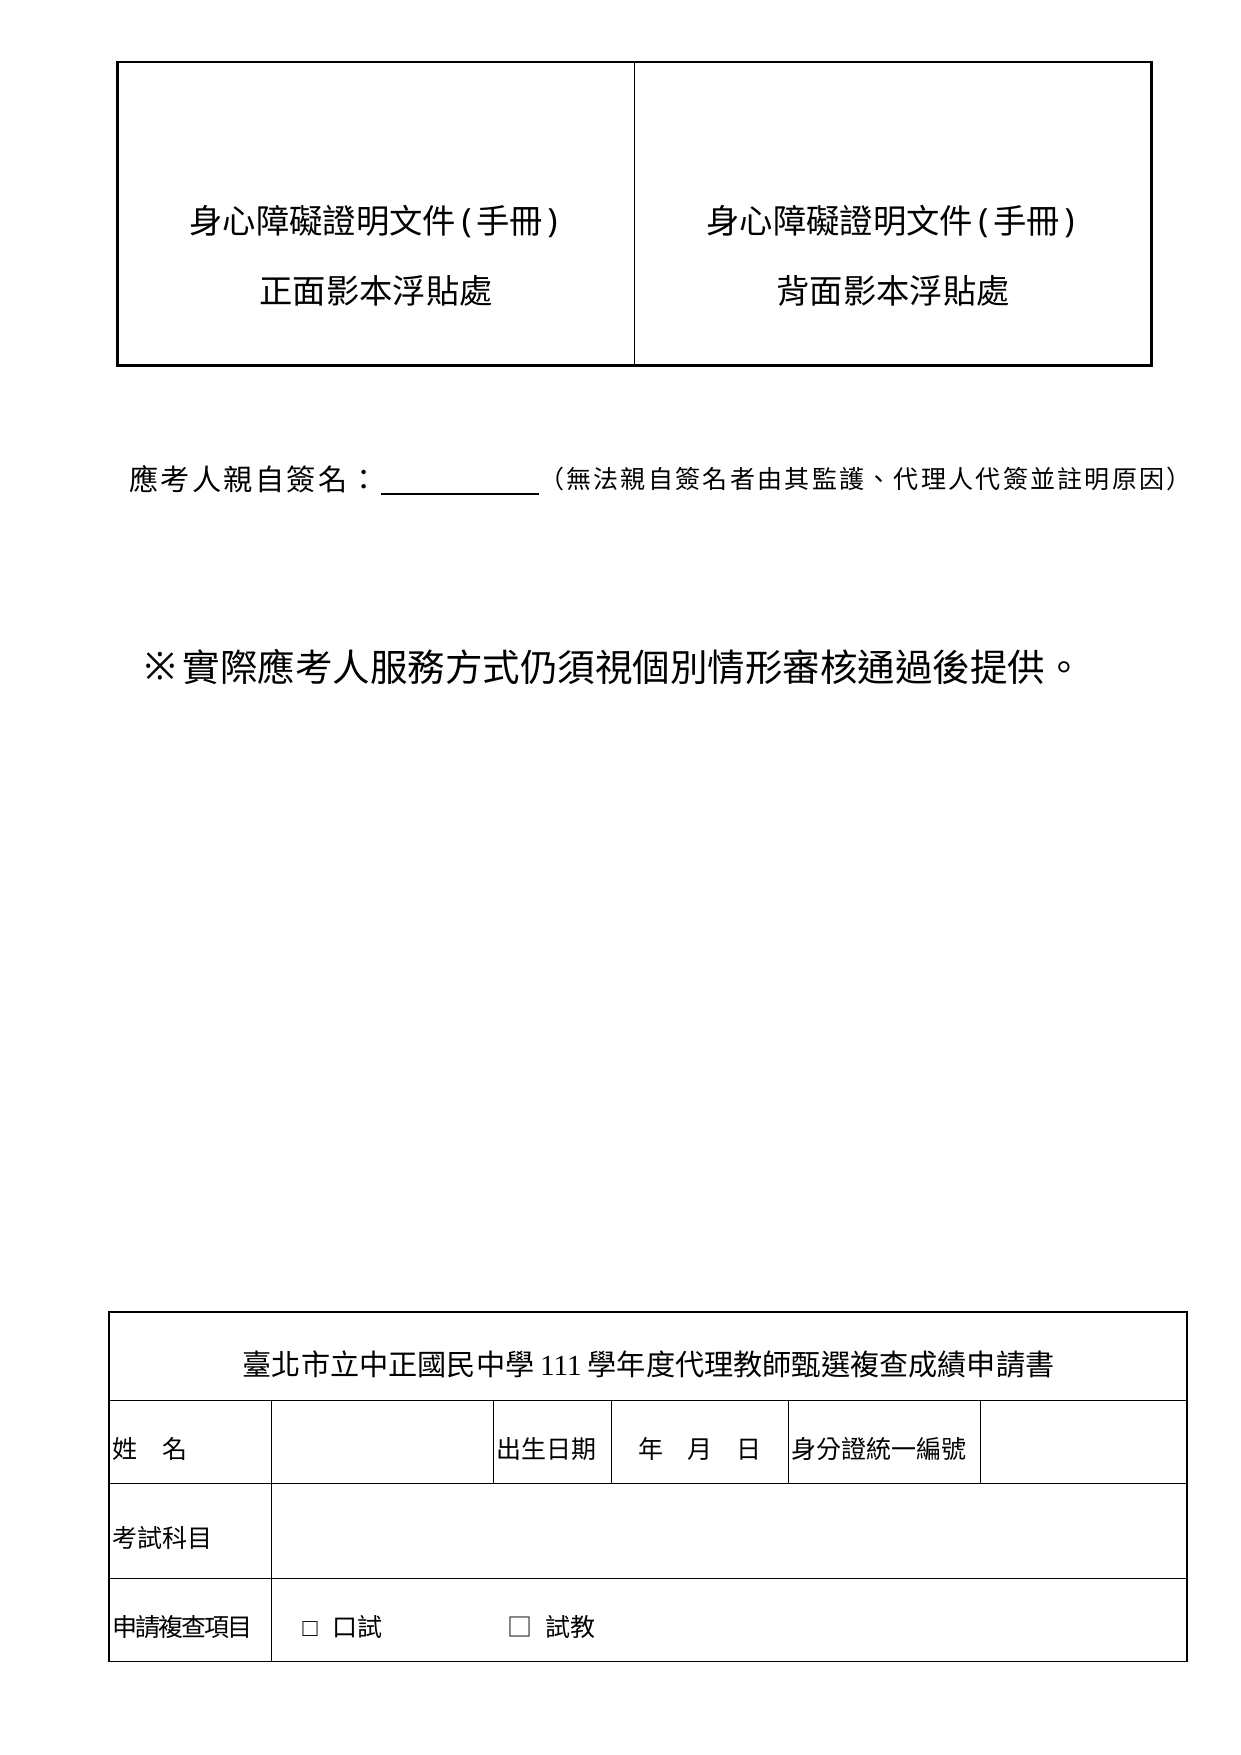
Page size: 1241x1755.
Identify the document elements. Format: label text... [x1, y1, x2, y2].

table_cell 身分證統一編號 [789, 1401, 980, 1482]
table_cell 身心障礙證明文件(手冊) 背面影本浮貼處 [635, 63, 1150, 364]
text 應考人親自簽名： （無法親自簽名者由其監護、代理人代簽並註明原因） [47, 436, 1193, 561]
table_header 臺北市立中正國民中學111學年度代理教師甄選複查成績申請書 [110, 1313, 1186, 1400]
table_cell 年 月 日 [612, 1401, 788, 1482]
table_cell [272, 1401, 493, 1482]
table_cell [981, 1401, 1186, 1482]
table_cell 出生日期 [494, 1401, 611, 1482]
table_cell □ 口試 □ 試教 [272, 1579, 1186, 1661]
table_cell [272, 1484, 1186, 1578]
table_cell 身心障礙證明文件(手冊) 正面影本浮貼處 [119, 63, 634, 364]
table_cell 姓 名 [110, 1401, 271, 1482]
table_cell 考試科目 [110, 1484, 271, 1578]
text ※實際應考人服務方式仍須視個別情形審核通過後提供。 [47, 623, 1193, 686]
table_cell 申請複查項目 [110, 1579, 271, 1661]
